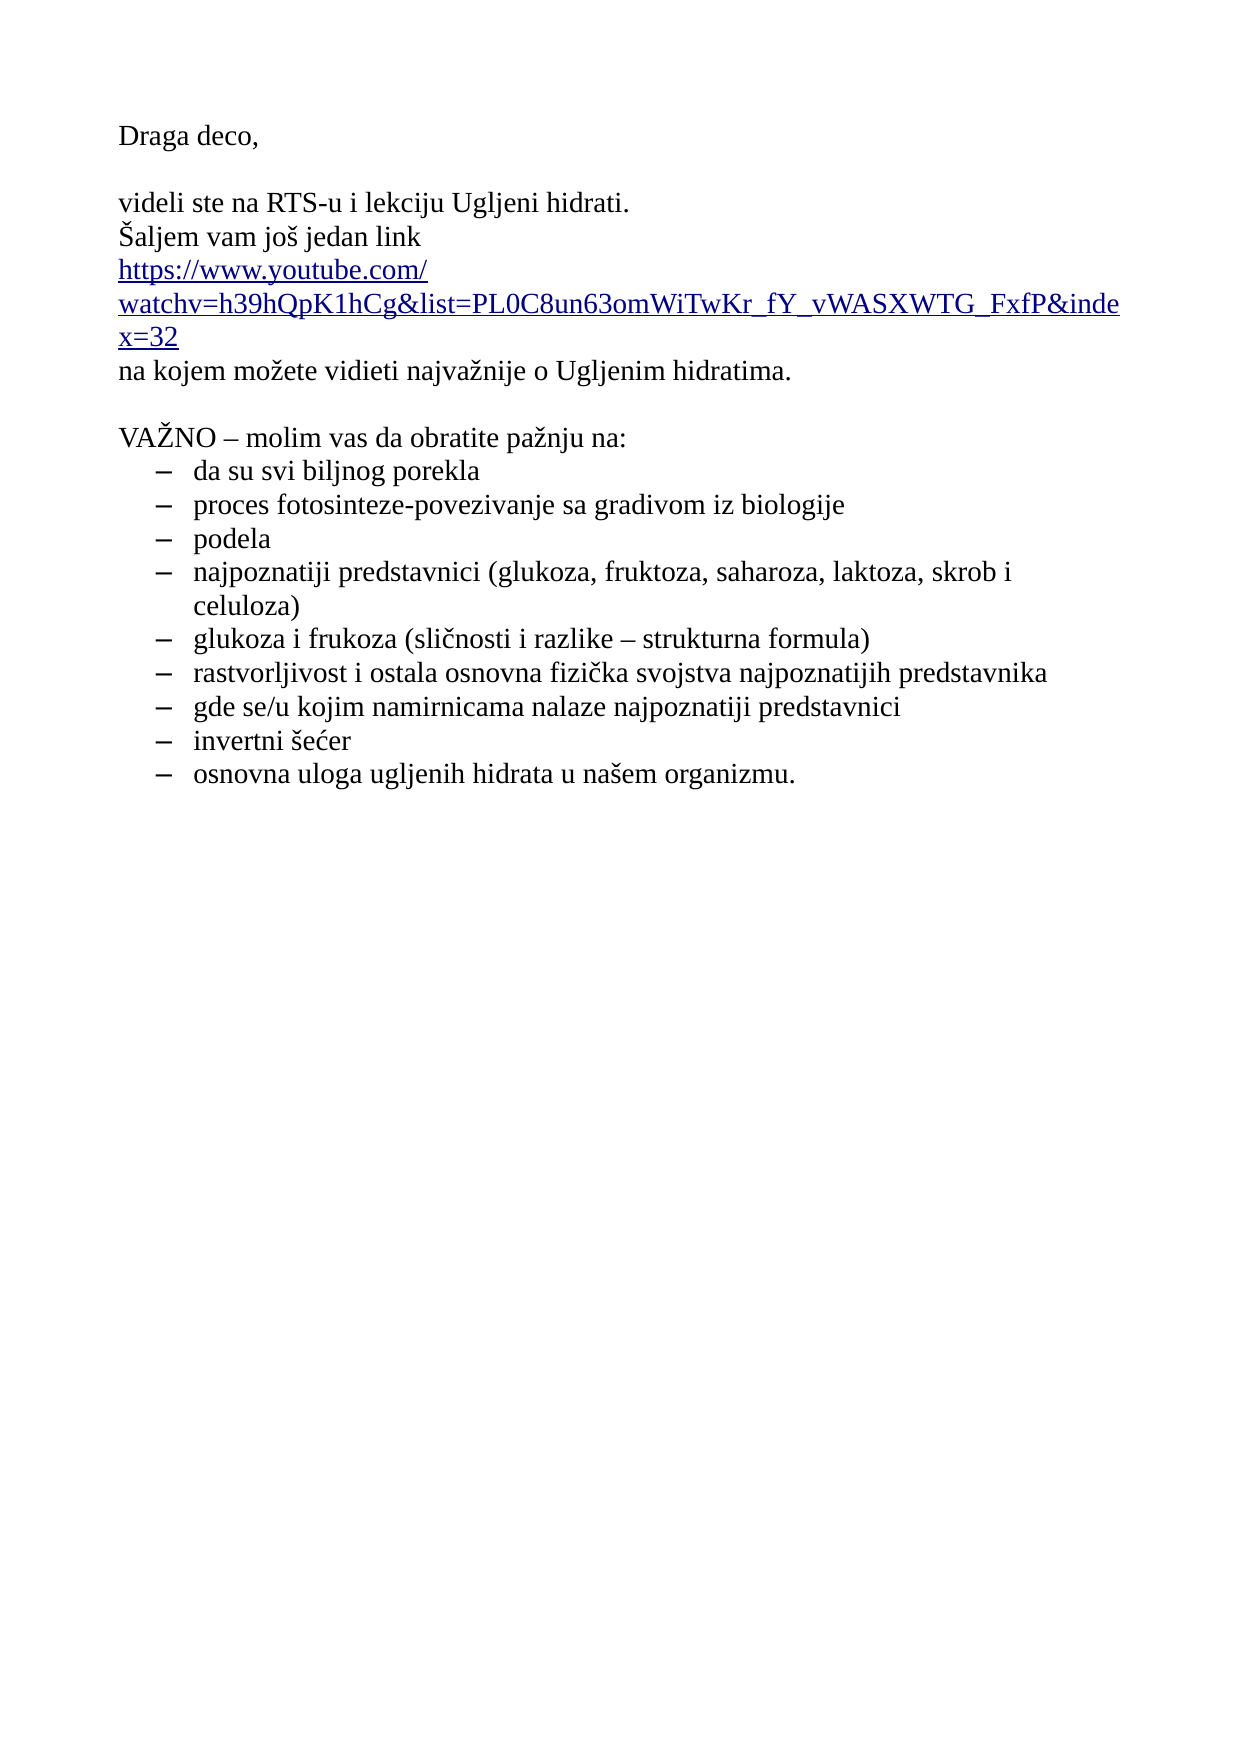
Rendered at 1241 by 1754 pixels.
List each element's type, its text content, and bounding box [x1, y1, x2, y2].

text VAŽNO – molim vas da obratite pažnju na: [118, 420, 1122, 453]
text Šaljem vam još jedan link [118, 219, 1122, 252]
list proces fotosinteze-povezivanje sa gradivom iz biologije [156, 487, 1122, 521]
text https://www.youtube.com/watchv=h39hQpK1hCg&list=PL0C8un63omWiTwKr_fY_vWASXWTG_FxfP&index=32 [118, 252, 1122, 353]
list da su svi biljnog porekla [156, 453, 1122, 487]
list najpoznatiji predstavnici (glukoza, fruktoza, saharoza, laktoza, skrob i celuloza) [156, 554, 1122, 622]
list glukoza i frukoza (sličnosti i razlike – strukturna formula) [156, 622, 1122, 655]
text Draga deco, [118, 118, 1122, 152]
list gde se/u kojim namirnicama nalaze najpoznatiji predstavnici [156, 689, 1122, 723]
list rastvorljivost i ostala osnovna fizička svojstva najpoznatijih predstavnika [156, 655, 1122, 689]
text na kojem možete vidieti najvažnije o Ugljenim hidratima. [118, 353, 1122, 386]
list invertni šećer [156, 723, 1122, 756]
list podela [156, 521, 1122, 554]
list osnovna uloga ugljenih hidrata u našem organizmu. [156, 756, 1122, 790]
text videli ste na RTS-u i lekciju Ugljeni hidrati. [118, 185, 1122, 219]
